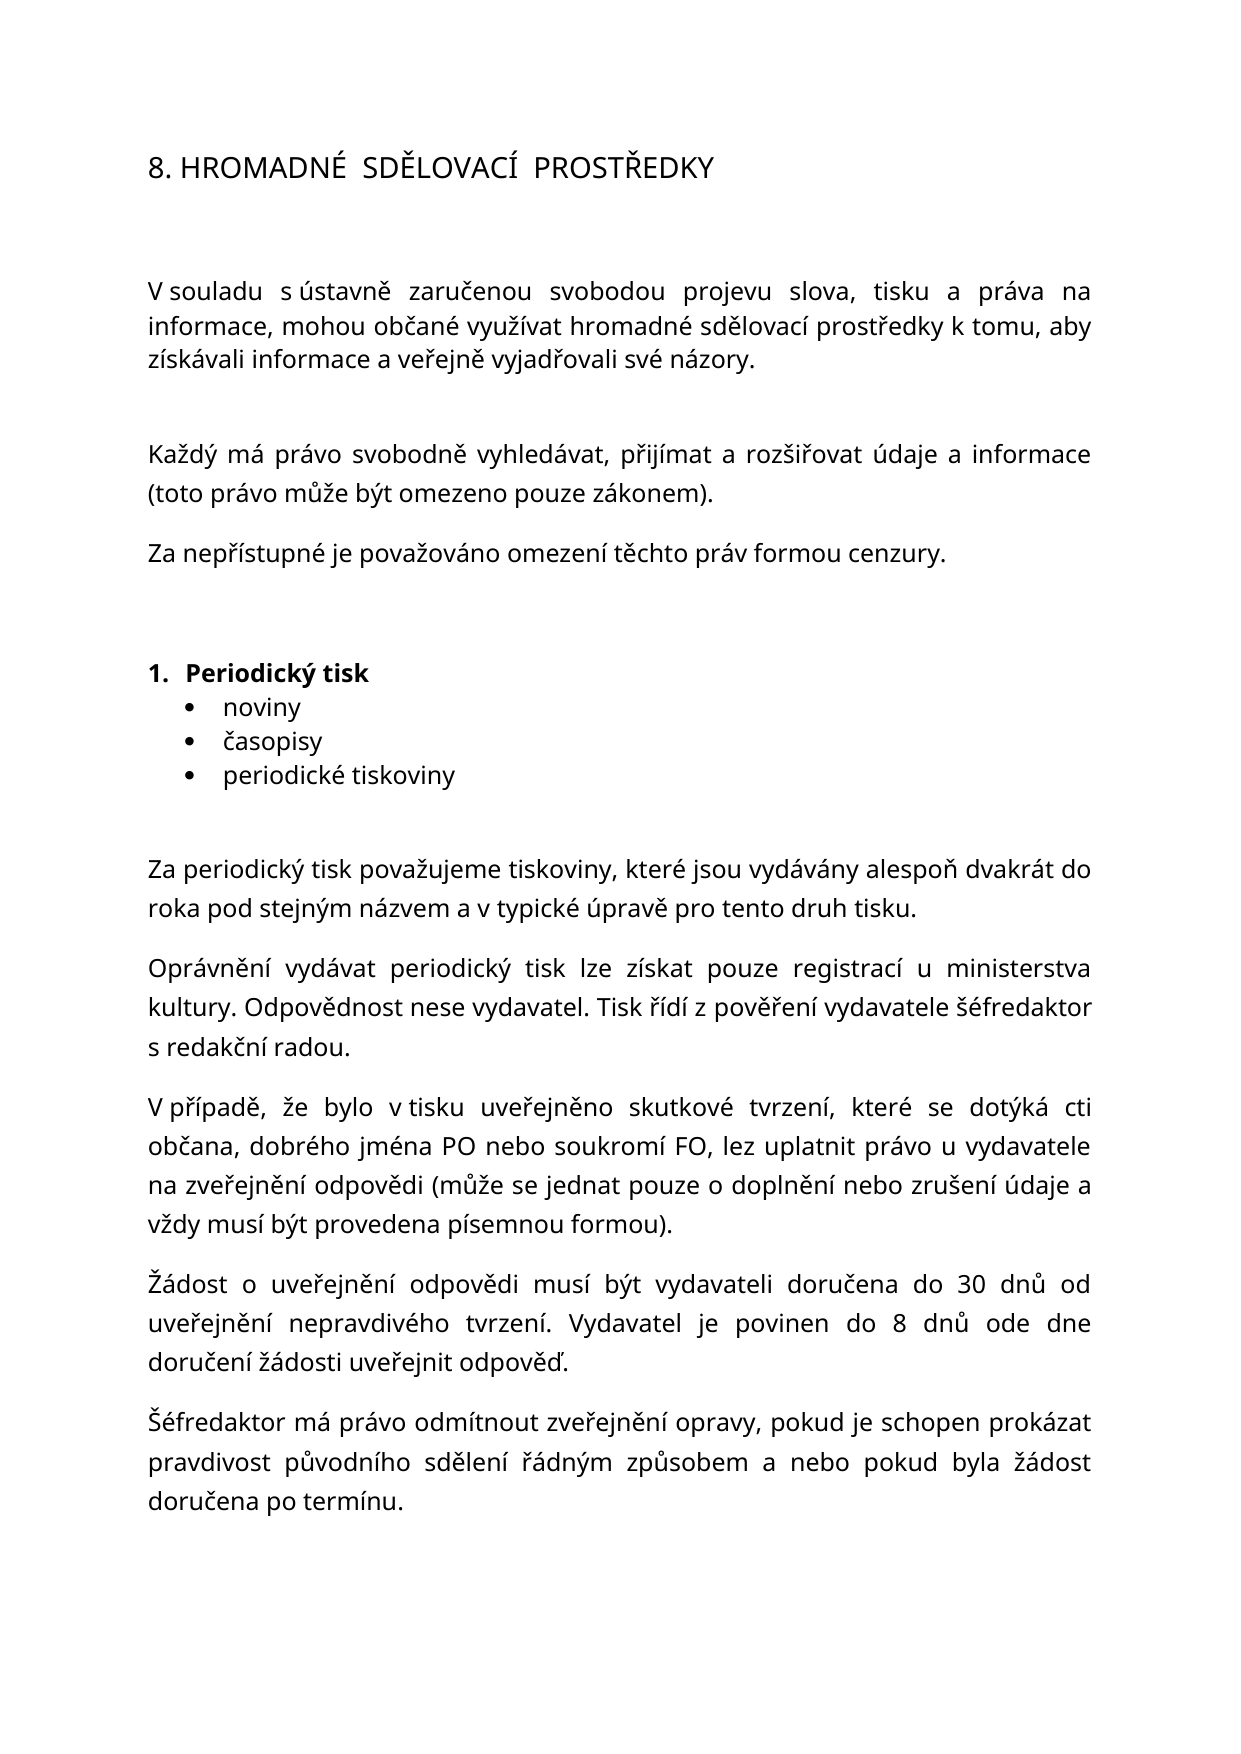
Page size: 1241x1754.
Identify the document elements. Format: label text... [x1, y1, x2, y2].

text Každý má právo svobodně vyhledávat, přijímat a rozšiřovat údaje a informace (toto právo může být omezeno pouze zákonem). [148, 436, 1093, 509]
list noviny [185, 689, 1093, 723]
text Oprávnění vydávat periodický tisk lze získat pouze registrací u ministerstva kultury. Odpovědnost nese vydavatel. Tisk řídí z pověření vydavatele šéfredaktor s redakční radou. [148, 951, 1093, 1063]
text Šéfredaktor má právo odmítnout zveřejnění opravy, pokud je schopen prokázat pravdivost původního sdělení řádným způsobem a nebo pokud byla žádost doručena po termínu. [148, 1405, 1093, 1517]
text V souladu s ústavně zaručenou svobodou projevu slova, tisku a práva na informace, mohou občané využívat hromadné sdělovací prostředky k tomu, aby získávali informace a veřejně vyjadřovali své názory. [148, 274, 1093, 376]
text 8. HROMADNÉ SDĚLOVACÍ PROSTŘEDKY [148, 148, 1093, 187]
text Žádost o uveřejnění odpovědi musí být vydavateli doručena do 30 dnů od uveřejnění nepravdivého tvrzení. Vydavatel je povinen do 8 dnů ode dne doručení žádosti uveřejnit odpověď. [148, 1267, 1093, 1379]
text Za periodický tisk považujeme tiskoviny, které jsou vydávány alespoň dvakrát do roka pod stejným názvem a v typické úpravě pro tento druh tisku. [148, 852, 1093, 925]
text Za nepřístupné je považováno omezení těchto práv formou cenzury. [148, 535, 1093, 569]
list Periodický tisk [148, 655, 1093, 689]
list periodické tiskoviny [185, 758, 1093, 792]
text V případě, že bylo v tisku uveřejněno skutkové tvrzení, které se dotýká cti občana, dobrého jména PO nebo soukromí FO, lez uplatnit právo u vydavatele na zveřejnění odpovědi (může se jednat pouze o doplnění nebo zrušení údaje a vždy musí být provedena písemnou formou). [148, 1089, 1093, 1241]
list časopisy [185, 723, 1093, 758]
